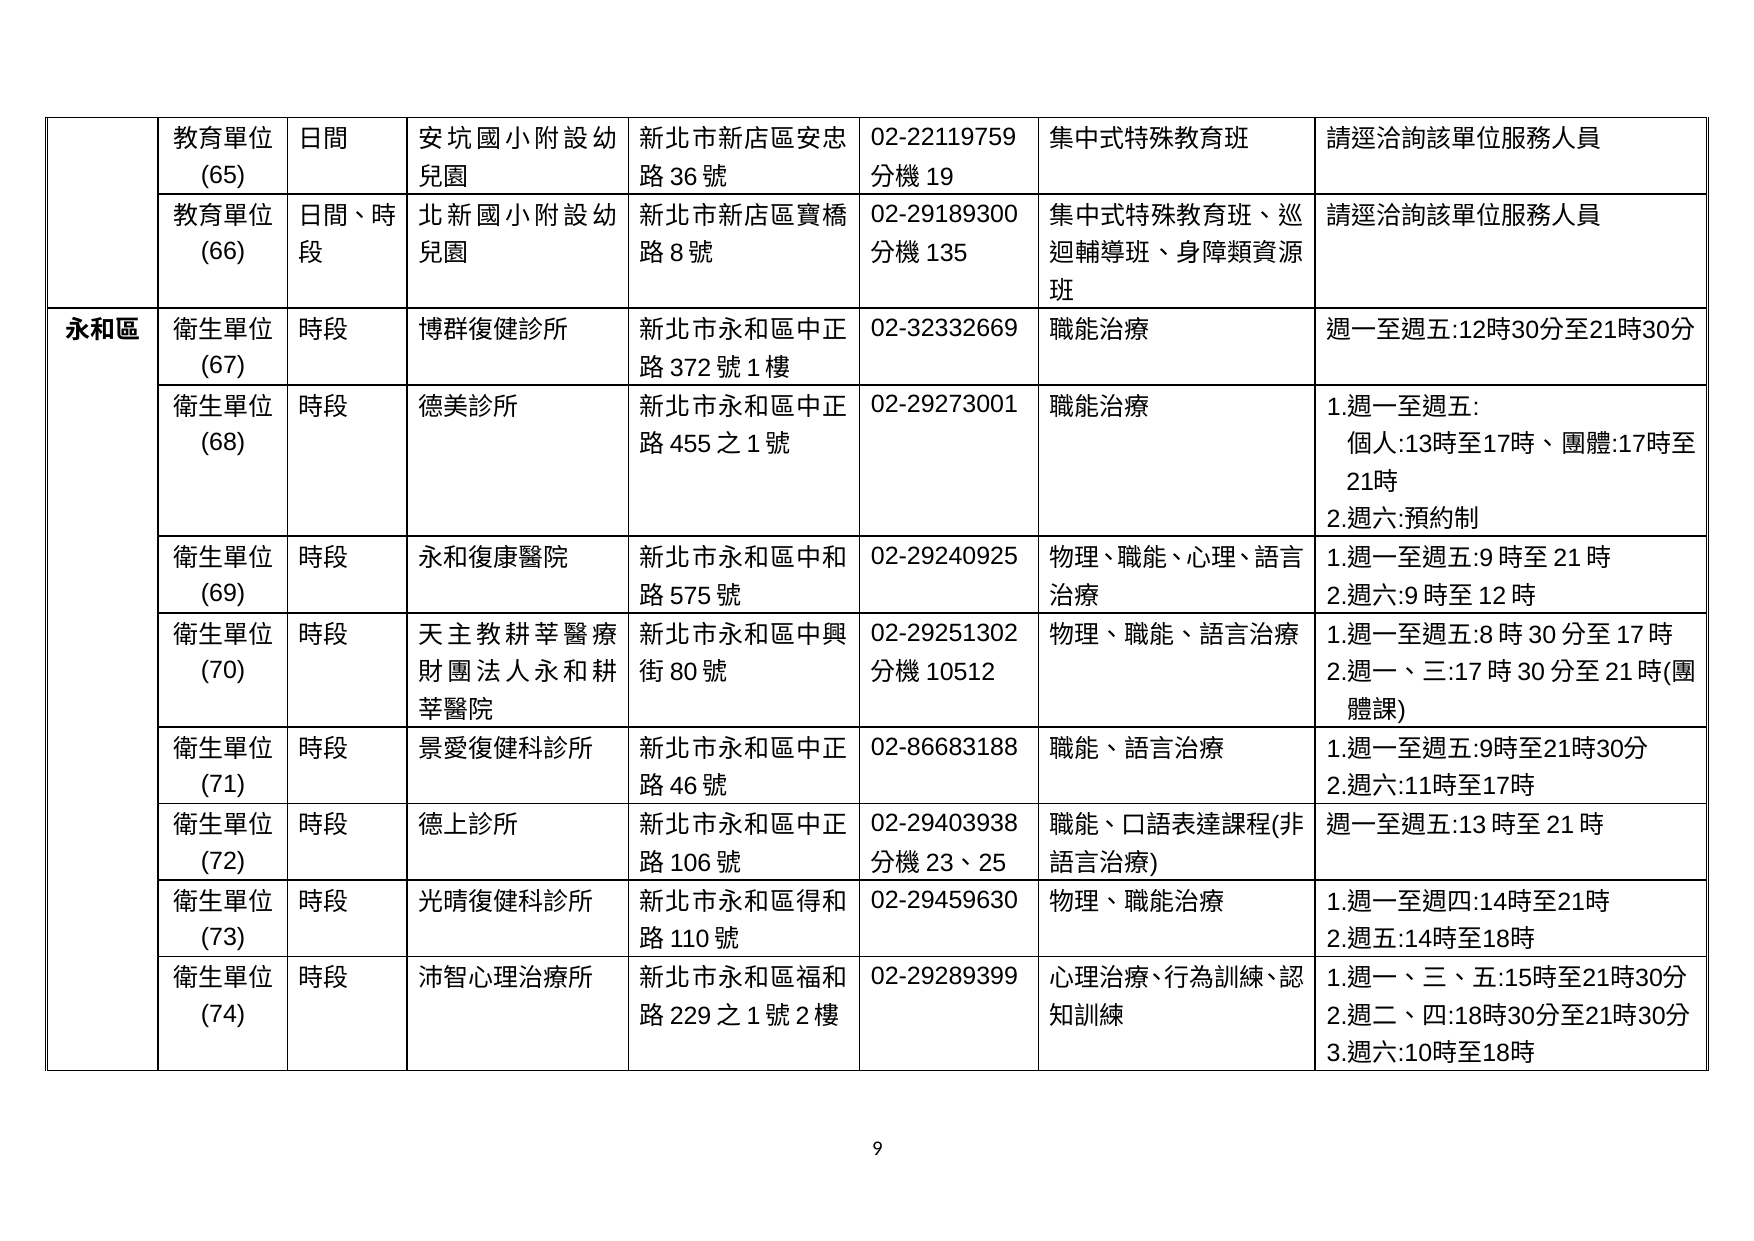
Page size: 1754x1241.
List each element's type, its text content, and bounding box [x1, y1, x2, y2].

table_cell 安坑國小附設幼兒園 [408, 118, 628, 193]
table_cell 教育單位(65) [159, 118, 287, 193]
table_cell 02-29273001 [860, 386, 1038, 535]
table_cell 1.週一至週五:8時30分至17時 2.週一、三:17時30分至21時(團體課) [1316, 614, 1706, 726]
table_cell 物理、職能治療 [1039, 881, 1314, 956]
table_cell 永和復康醫院 [408, 537, 628, 612]
table_cell 德美診所 [408, 386, 628, 535]
table_cell 時段 [288, 728, 406, 803]
table_cell 02-29289399 [860, 957, 1038, 1070]
table_cell 衛生單位(69) [159, 537, 287, 612]
table_cell 請逕洽詢該單位服務人員 [1316, 118, 1706, 193]
table_cell 02-29189300 分機135 [860, 195, 1038, 307]
table_cell 02-22119759 分機19 [860, 118, 1038, 193]
table_cell 教育單位(66) [159, 195, 287, 307]
table_cell 衛生單位(68) [159, 386, 287, 535]
table_cell 永和區 [48, 309, 157, 1070]
table_cell 請逕洽詢該單位服務人員 [1316, 195, 1706, 307]
table_cell 物理、職能、語言治療 [1039, 614, 1314, 726]
table_cell [48, 118, 157, 307]
table_cell 1.週一至週五: 個人:13時至17時、團體:17時至21時 2.週六:預約制 [1316, 386, 1706, 535]
table_cell 新北市永和區中正路46號 [629, 728, 859, 803]
table_cell 02-86683188 [860, 728, 1038, 803]
table_cell 新北市永和區中興街80號 [629, 614, 859, 726]
table_cell 時段 [288, 537, 406, 612]
table_cell 衛生單位(70) [159, 614, 287, 726]
table_cell 心理治療、行為訓練、認知訓練 [1039, 957, 1314, 1070]
table_cell 時段 [288, 614, 406, 726]
table_cell 新北市永和區中正路455之1號 [629, 386, 859, 535]
table_cell 新北市永和區中和路575號 [629, 537, 859, 612]
table_cell 時段 [288, 881, 406, 956]
table_cell 新北市新店區寶橋路8號 [629, 195, 859, 307]
table_cell 時段 [288, 386, 406, 535]
table_cell 新北市永和區中正路106號 [629, 804, 859, 879]
table_cell 02-29403938 分機23、25 [860, 804, 1038, 879]
table_cell 1.週一至週五:9時至21時30分 2.週六:11時至17時 [1316, 728, 1706, 803]
table_cell 職能治療 [1039, 386, 1314, 535]
table_cell 時段 [288, 804, 406, 879]
table_cell 博群復健診所 [408, 309, 628, 384]
table_cell 新北市永和區福和路229之1號2樓 [629, 957, 859, 1070]
table_cell 日間 [288, 118, 406, 193]
table_cell 時段 [288, 957, 406, 1070]
table_cell 週一至週五:13時至21時 [1316, 804, 1706, 879]
table_cell 衛生單位(71) [159, 728, 287, 803]
table_cell 衛生單位(67) [159, 309, 287, 384]
table_cell 02-29240925 [860, 537, 1038, 612]
table_cell 時段 [288, 309, 406, 384]
table_cell 衛生單位(74) [159, 957, 287, 1070]
table_cell 1.週一、三、五:15時至21時30分 2.週二、四:18時30分至21時30分 3.週六:10時至18時 [1316, 957, 1706, 1070]
table_cell 光晴復健科診所 [408, 881, 628, 956]
table_cell 德上診所 [408, 804, 628, 879]
table_cell 新北市永和區中正路372號1樓 [629, 309, 859, 384]
table_cell 日間、時段 [288, 195, 406, 307]
table_cell 02-29459630 [860, 881, 1038, 956]
table_cell 物理、職能、心理、語言治療 [1039, 537, 1314, 612]
table_cell 新北市永和區得和路110號 [629, 881, 859, 956]
table_cell 職能、口語表達課程(非語言治療) [1039, 804, 1314, 879]
table_cell 02-32332669 [860, 309, 1038, 384]
table_cell 集中式特殊教育班、巡迴輔導班、身障類資源班 [1039, 195, 1314, 307]
table_cell 職能、語言治療 [1039, 728, 1314, 803]
table_cell 02-29251302 分機10512 [860, 614, 1038, 726]
table_cell 景愛復健科診所 [408, 728, 628, 803]
table_cell 1.週一至週四:14時至21時 2.週五:14時至18時 [1316, 881, 1706, 956]
table_cell 衛生單位(73) [159, 881, 287, 956]
table_cell 週一至週五:12時30分至21時30分 [1316, 309, 1706, 384]
table_cell 新北市新店區安忠路36號 [629, 118, 859, 193]
table_cell 天主教耕莘醫療財團法人永和耕莘醫院 [408, 614, 628, 726]
table_cell 沛智心理治療所 [408, 957, 628, 1070]
table_cell 1.週一至週五:9時至21時 2.週六:9時至12時 [1316, 537, 1706, 612]
table_cell 職能治療 [1039, 309, 1314, 384]
table_cell 北新國小附設幼兒園 [408, 195, 628, 307]
table_cell 集中式特殊教育班 [1039, 118, 1314, 193]
table_cell 衛生單位(72) [159, 804, 287, 879]
